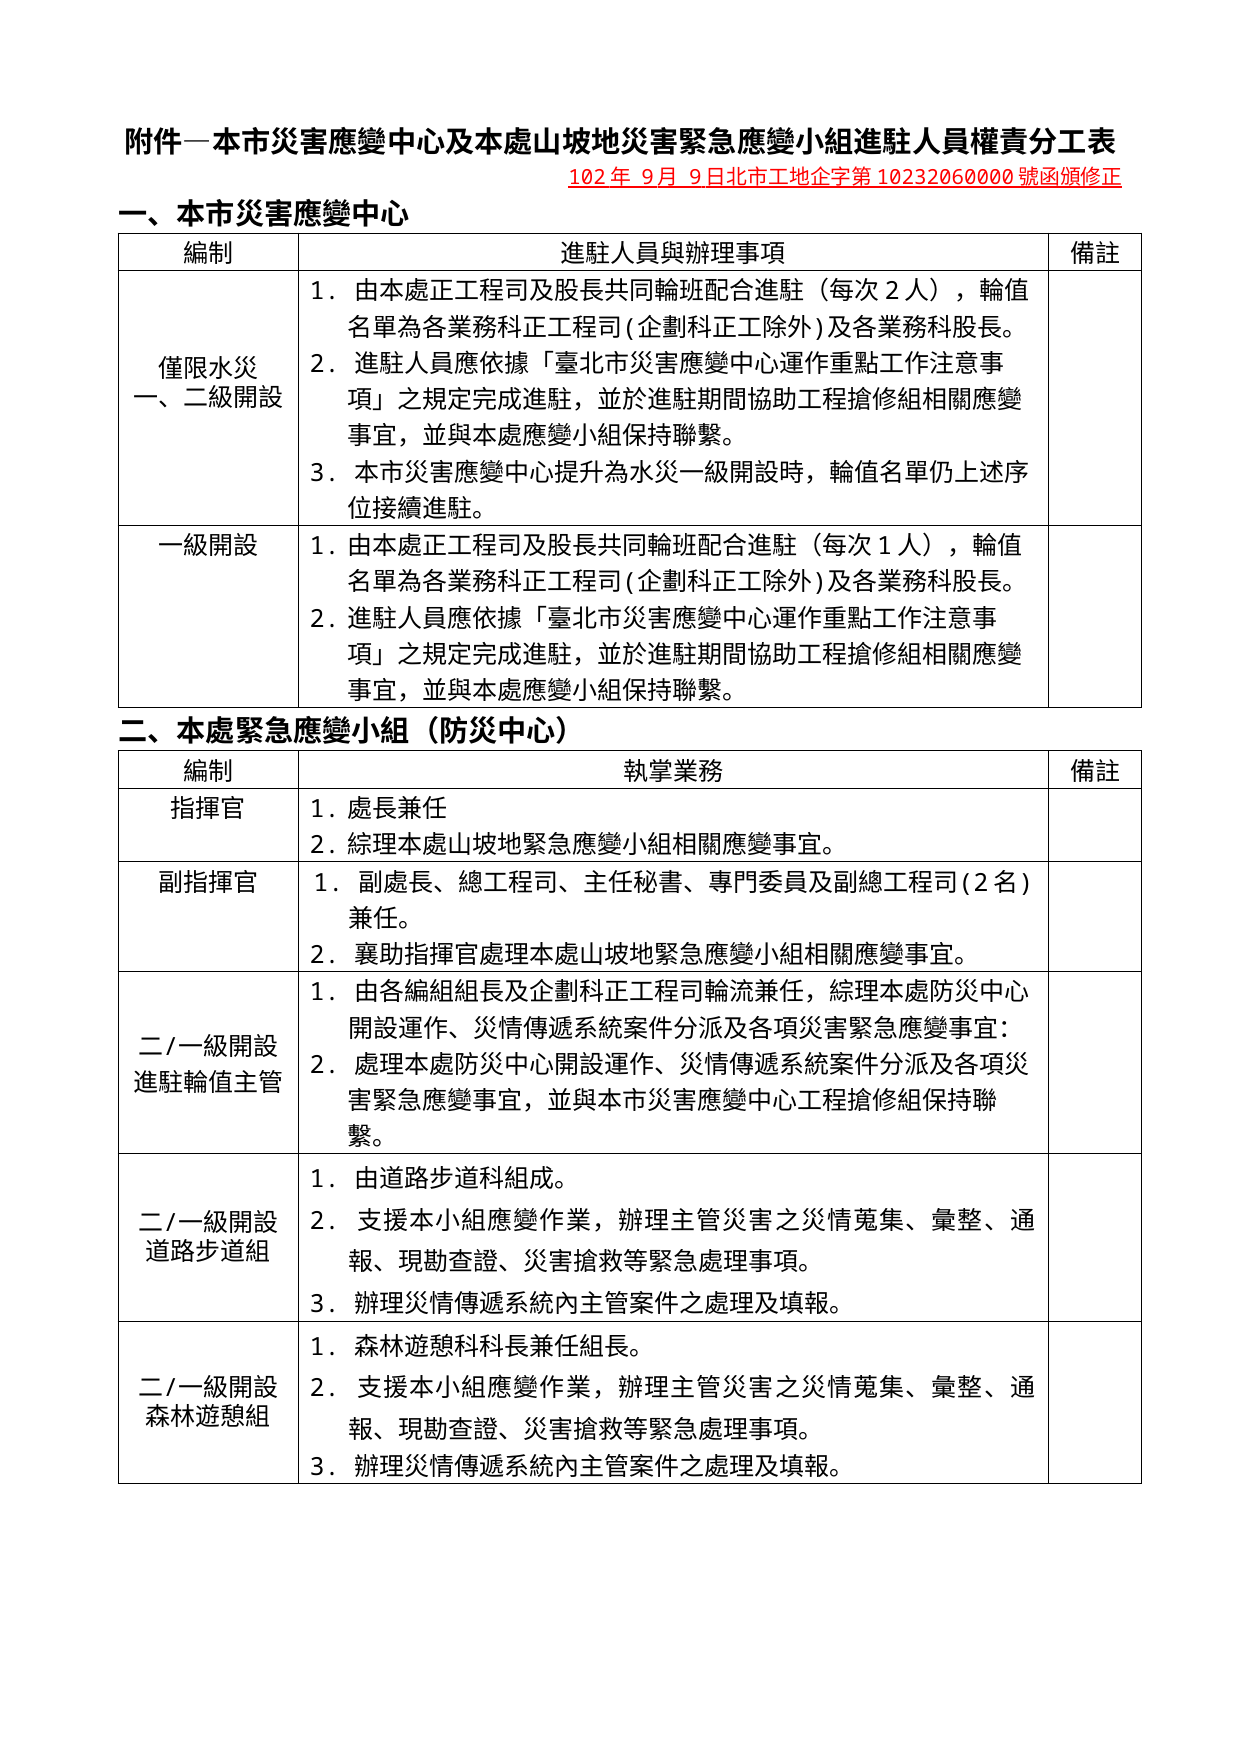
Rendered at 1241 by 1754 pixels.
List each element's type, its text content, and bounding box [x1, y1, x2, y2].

table_cell 僅限水災 一、二級開設 [119, 271, 298, 524]
table_header 執掌業務 [299, 751, 1048, 787]
table_cell 副指揮官 [119, 862, 298, 971]
table_cell 指揮官 [119, 789, 298, 861]
table_cell 1. 由本處正工程司及股長共同輪班配合進駐（每次2人），輪值名單為各業務科正工程司(企劃科正工除外)及各業務科股長。 2. 進駐人員應依據「臺北市災害應變中心運作重點工作注意事項」之規定完成進駐，並於進駐期間協助工程搶修組相關應變事宜，並與本處應變小組保持聯繫。 3. 本市災害應變中心提升為水災一級開設時，輪值名單仍上述序位接續進駐。 [299, 271, 1048, 524]
text 102年 9月 9日北市工地企字第10232060000號函頒修正 [118, 160, 1122, 191]
table_cell 1. 森林遊憩科科長兼任組長。 2. 支援本小組應變作業，辦理主管災害之災情蒐集、彙整、通報、現勘查證、災害搶救等緊急處理事項。 3. 辦理災情傳遞系統內主管案件之處理及填報。 [299, 1322, 1048, 1483]
table_cell [1049, 526, 1141, 707]
table_cell 1. 副處長、總工程司、主任秘書、專門委員及副總工程司(2名)兼任。 2. 襄助指揮官處理本處山坡地緊急應變小組相關應變事宜。 [299, 862, 1048, 971]
table_header 備註 [1049, 234, 1141, 270]
table_cell [1049, 972, 1141, 1153]
text 二、本處緊急應變小組（防災中心） [118, 708, 1122, 750]
table_cell 二/一級開設道路步道組 [119, 1154, 298, 1321]
table_cell 1. 由各編組組長及企劃科正工程司輪流兼任，綜理本處防災中心開設運作、災情傳遞系統案件分派及各項災害緊急應變事宜： 2. 處理本處防災中心開設運作、災情傳遞系統案件分派及各項災害緊急應變事宜，並與本市災害應變中心工程搶修組保持聯繫。 [299, 972, 1048, 1153]
table_header 編制 [119, 234, 298, 270]
table_header 進駐人員與辦理事項 [299, 234, 1048, 270]
table_cell 1. 由道路步道科組成。 2. 支援本小組應變作業，辦理主管災害之災情蒐集、彙整、通報、現勘查證、災害搶救等緊急處理事項。 3. 辦理災情傳遞系統內主管案件之處理及填報。 [299, 1154, 1048, 1321]
table_cell [1049, 862, 1141, 971]
table_cell 二/一級開設森林遊憩組 [119, 1322, 298, 1483]
table_cell [1049, 1322, 1141, 1483]
table_cell [1049, 271, 1141, 524]
text 附件—本市災害應變中心及本處山坡地災害緊急應變小組進駐人員權責分工表 [118, 118, 1122, 160]
table_cell 一級開設 [119, 526, 298, 707]
table_cell 由本處正工程司及股長共同輪班配合進駐（每次1人），輪值名單為各業務科正工程司(企劃科正工除外)及各業務科股長。 進駐人員應依據「臺北市災害應變中心運作重點工作注意事項」之規定完成進駐，並於進駐期間協助工程搶修組相關應變事宜，並與本處應變小組保持聯繫。 [299, 526, 1048, 707]
table_cell [1049, 789, 1141, 861]
text 一、本市災害應變中心 [118, 191, 1122, 232]
table_cell 處長兼任 綜理本處山坡地緊急應變小組相關應變事宜。 [299, 789, 1048, 861]
table_cell [1049, 1154, 1141, 1321]
table_header 編制 [119, 751, 298, 787]
table_cell 二/一級開設進駐輪值主管 [119, 972, 298, 1153]
table_header 備註 [1049, 751, 1141, 787]
